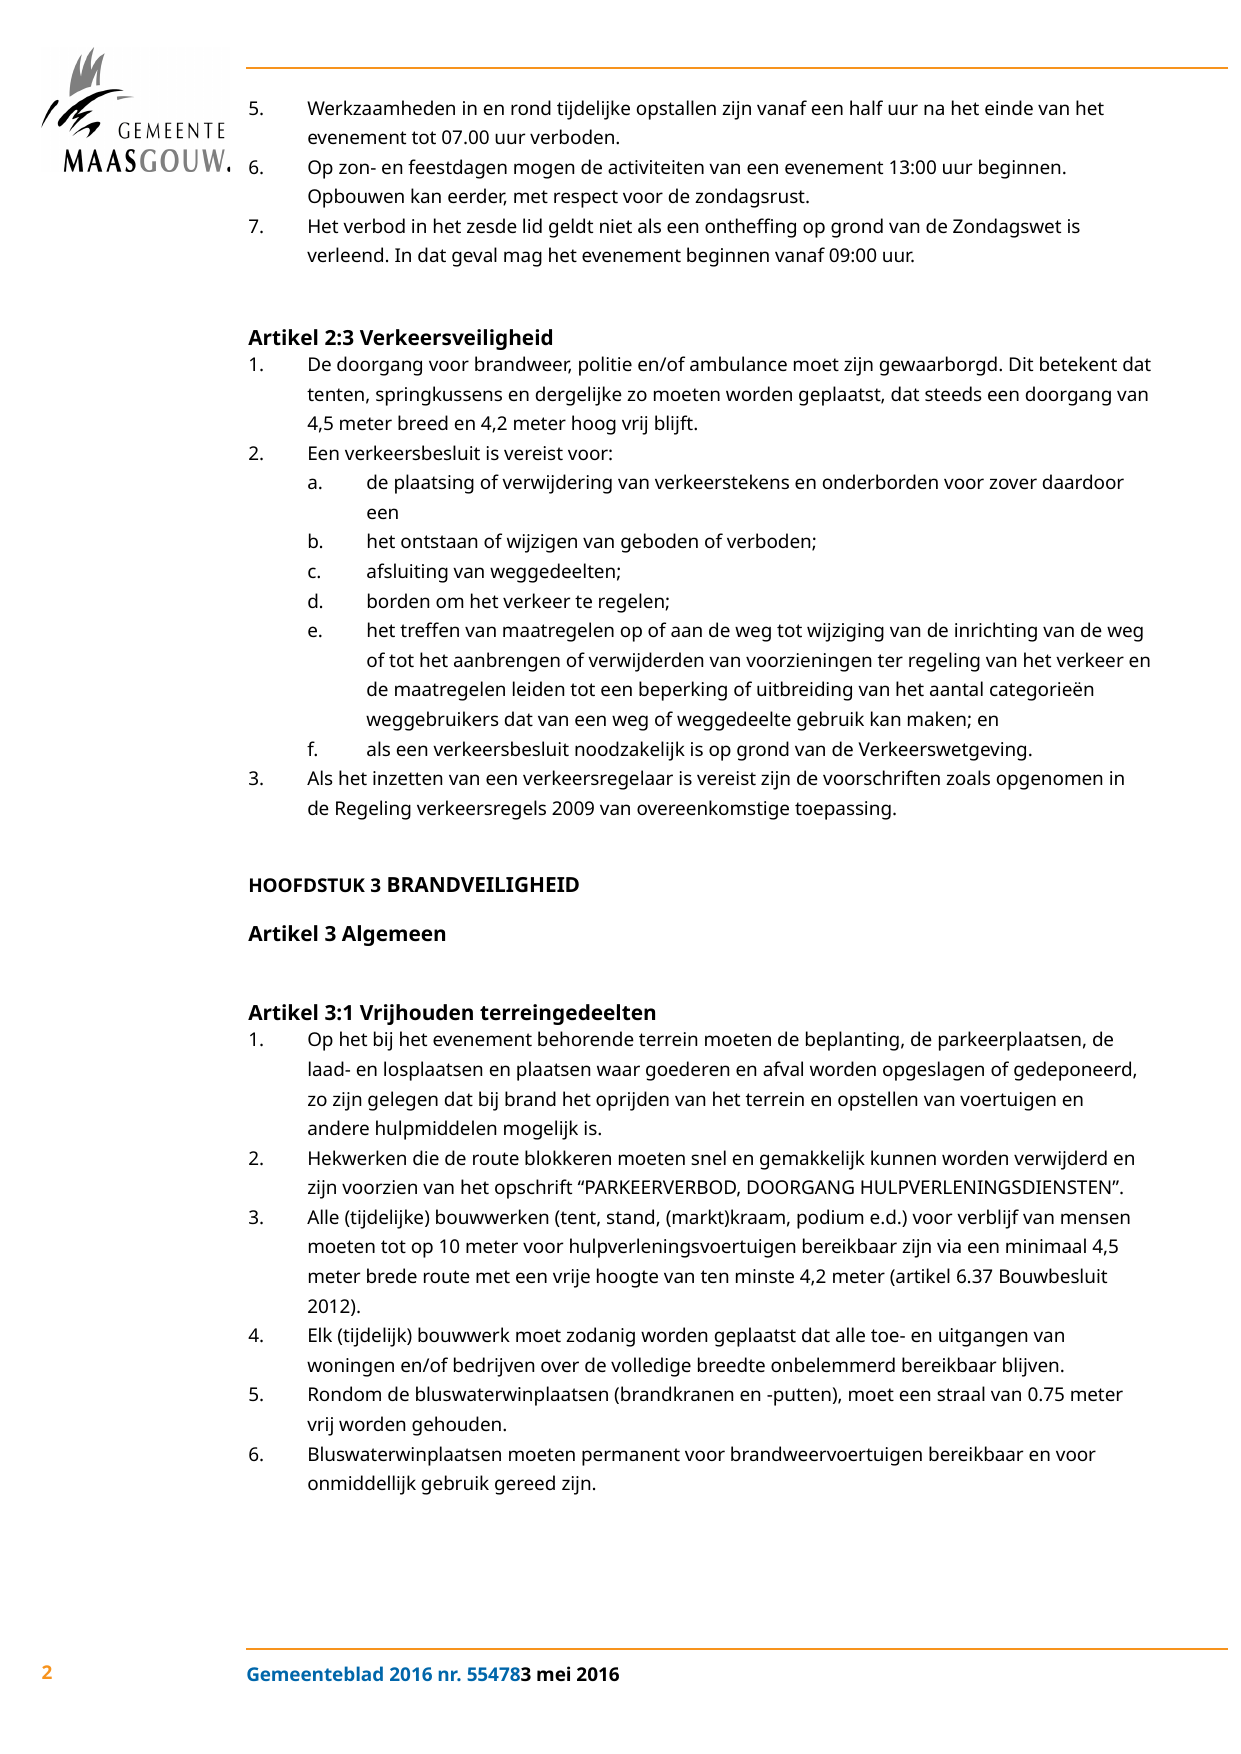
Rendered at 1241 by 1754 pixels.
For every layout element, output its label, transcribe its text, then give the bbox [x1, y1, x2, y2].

text Artikel 2:3 Verkeersveiligheid [248, 323, 1152, 351]
text Artikel 3 Algemeen [248, 919, 1152, 948]
list Werkzaamheden in en rond tijdelijke opstallen zijn vanaf een half uur na het einde van het evenement tot 07.00 uur verboden. [248, 95, 1152, 150]
list Rondom de bluswaterwinplaatsen (brandkranen en -putten), moet een straal van 0.75 meter vrij worden gehouden. [248, 1382, 1152, 1437]
list afsluiting van weggedeelten; [307, 558, 1152, 584]
list Bluswaterwinplaatsen moeten permanent voor brandweervoertuigen bereikbaar en voor onmiddellijk gebruik gereed zijn. [248, 1441, 1152, 1496]
list Elk (tijdelijk) bouwwerk moet zodanig worden geplaatst dat alle toe- en uitgangen van woningen en/of bedrijven over de volledige breedte onbelemmerd bereikbaar blijven. [248, 1322, 1152, 1378]
list Als het inzetten van een verkeersregelaar is vereist zijn de voorschriften zoals opgenomen in de Regeling verkeersregels 2009 van overeenkomstige toepassing. [248, 765, 1152, 821]
list Het verbod in het zesde lid geldt niet als een ontheffing op grond van de Zondagswet is verleend. In dat geval mag het evenement beginnen vanaf 09:00 uur. [248, 213, 1152, 268]
list Alle (tijdelijke) bouwwerken (tent, stand, (markt)kraam, podium e.d.) voor verblijf van mensen moeten tot op 10 meter voor hulpverleningsvoertuigen bereikbaar zijn via een minimaal 4,5 meter brede route met een vrije hoogte van ten minste 4,2 meter (artikel 6.37 Bouwbesluit 2012). [248, 1204, 1152, 1319]
list het treffen van maatregelen op of aan de weg tot wijziging van de inrichting van de weg of tot het aanbrengen of verwijderden van voorzieningen ter regeling van het verkeer en de maatregelen leiden tot een beperking of uitbreiding van het aantal categorieën weggebruikers dat van een weg of weggedeelte gebruik kan maken; en [307, 617, 1152, 732]
text Artikel 3:1 Vrijhouden terreingedeelten [248, 998, 1152, 1027]
list Op zon- en feestdagen mogen de activiteiten van een evenement 13:00 uur beginnen. Opbouwen kan eerder, met respect voor de zondagsrust. [248, 154, 1152, 209]
list als een verkeersbesluit noodzakelijk is op grond van de Verkeerswetgeving. [307, 736, 1152, 761]
picture [41, 47, 231, 172]
list Hekwerken die de route blokkeren moeten snel en gemakkelijk kunnen worden verwijderd en zijn voorzien van het opschrift “PARKEERVERBOD, DOORGANG HULPVERLENINGSDIENSTEN”. [248, 1145, 1152, 1200]
list De doorgang voor brandweer, politie en/of ambulance moet zijn gewaarborgd. Dit betekent dat tenten, springkussens en dergelijke zo moeten worden geplaatst, dat steeds een doorgang van 4,5 meter breed en 4,2 meter hoog vrij blijft. [248, 351, 1152, 436]
list Een verkeersbesluit is vereist voor: [248, 440, 1152, 466]
list Op het bij het evenement behorende terrein moeten de beplanting, de parkeerplaatsen, de laad- en losplaatsen en plaatsen waar goederen en afval worden opgeslagen of gedeponeerd, zo zijn gelegen dat bij brand het oprijden van het terrein en opstellen van voertuigen en andere hulpmiddelen mogelijk is. [248, 1027, 1152, 1141]
list borden om het verkeer te regelen; [307, 588, 1152, 613]
text HOOFDSTUK 3 BRANDVEILIGHEID [248, 870, 1152, 898]
list de plaatsing of verwijdering van verkeerstekens en onderborden voor zover daardoor een [307, 469, 1152, 525]
list het ontstaan of wijzigen van geboden of verboden; [307, 529, 1152, 554]
